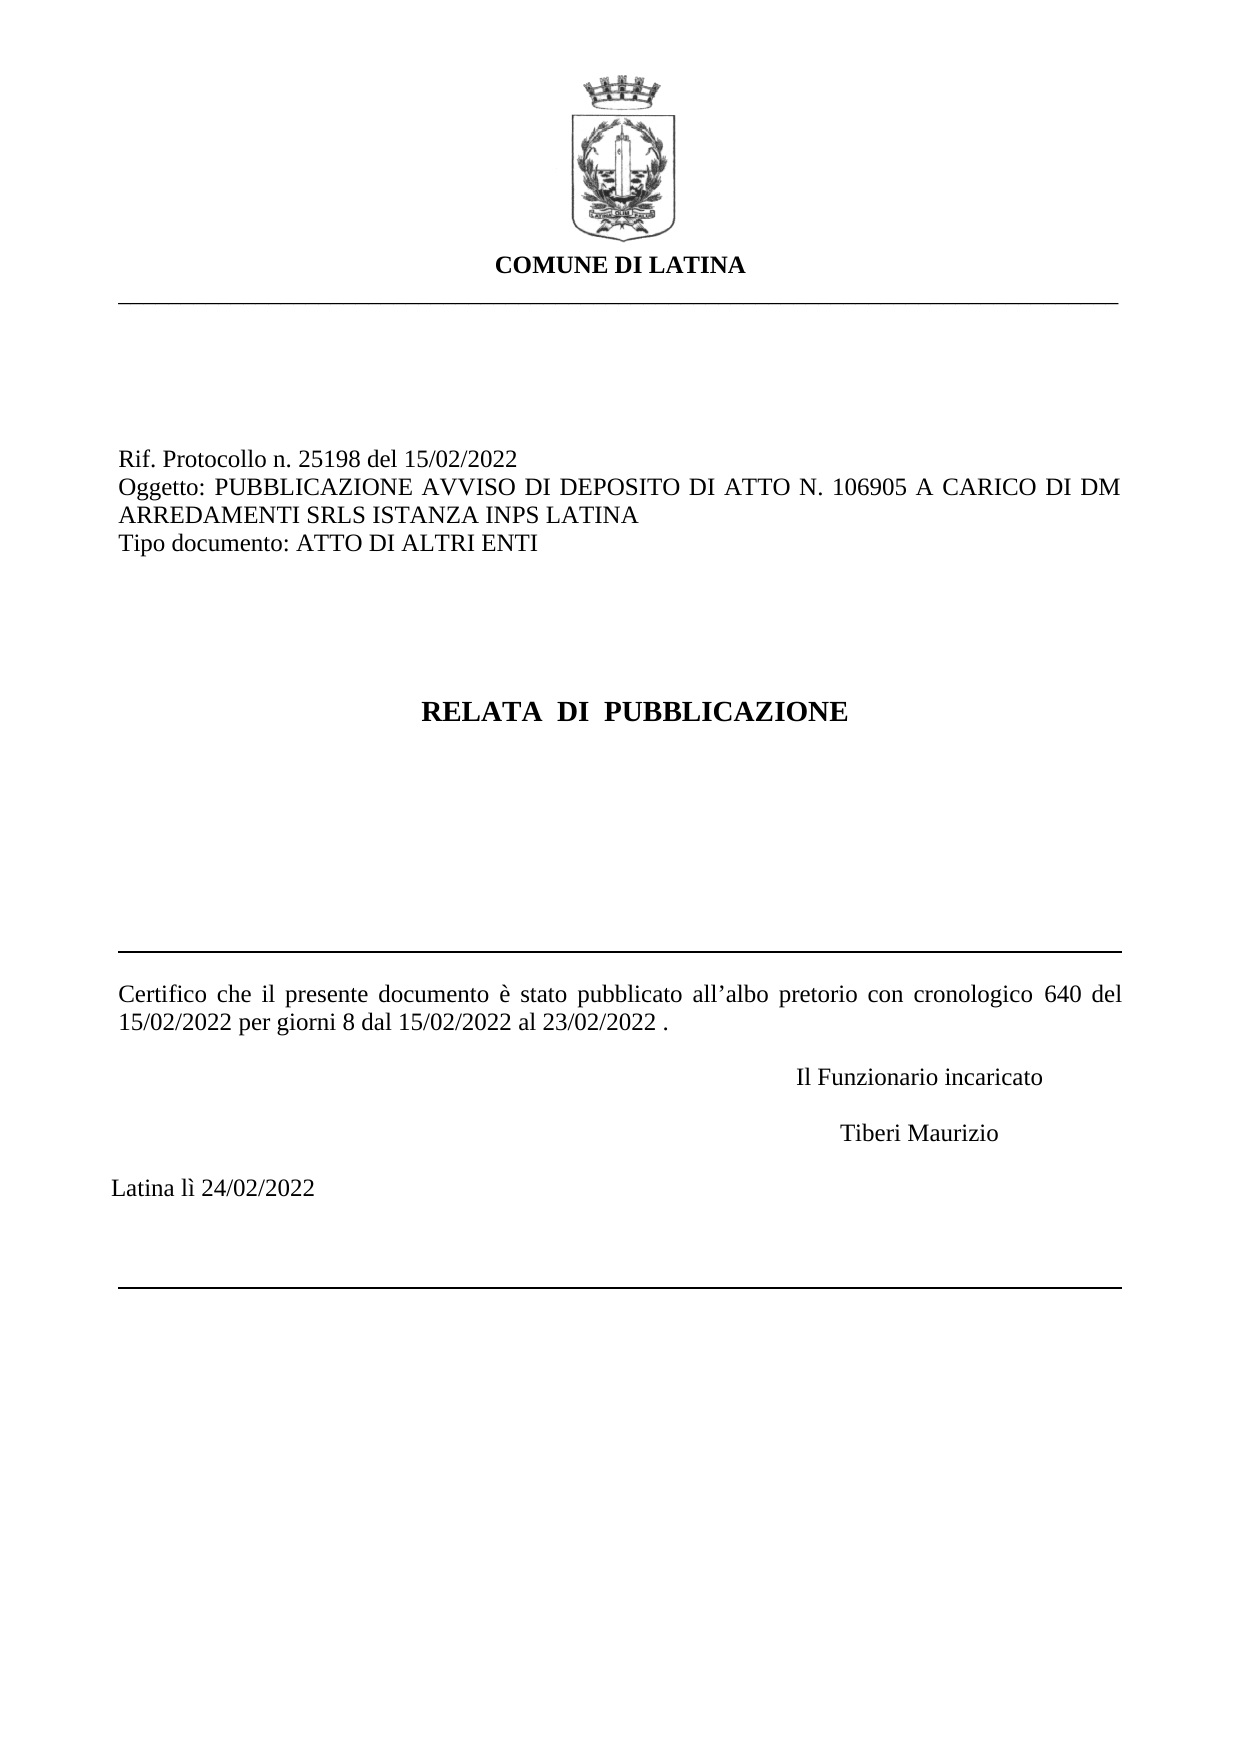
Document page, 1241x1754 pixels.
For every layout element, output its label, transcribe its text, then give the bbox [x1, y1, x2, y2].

text Tipo documento: ATTO DI ALTRI ENTI [118, 529, 1122, 556]
table_cell Latina lì 24/02/2022 [111, 1174, 591, 1202]
table_cell [692, 1174, 709, 1202]
table_header [591, 1063, 692, 1091]
table_cell Tiberi Maurizio [709, 1119, 1129, 1146]
table_cell [591, 1174, 692, 1202]
picture [556, 75, 685, 252]
table_cell [111, 1146, 591, 1174]
subtitle RELATA DI PUBBLICAZIONE [118, 695, 1122, 727]
table_cell [591, 1119, 692, 1146]
table_cell [692, 1091, 709, 1119]
table_cell [111, 1091, 591, 1119]
table_cell [111, 1119, 591, 1146]
table_cell [591, 1091, 692, 1119]
text Oggetto: PUBBLICAZIONE AVVISO DI DEPOSITO DI ATTO N. 106905 A CARICO DI DM ARREDAMENTI SRLS ISTANZA INPS LATINA [118, 473, 1122, 529]
table_cell [591, 1146, 692, 1174]
text Rif. Protocollo n. 25198 del 15/02/2022 [118, 446, 1122, 473]
table_cell [709, 1146, 1129, 1174]
table_header [111, 1063, 591, 1091]
table_header [692, 1063, 709, 1091]
table_header Il Funzionario incaricato [709, 1063, 1129, 1091]
text Certifico che il presente documento è stato pubblicato all’albo pretorio con cronologico 640 del 15/02/2022 per giorni 8 dal 15/02/2022 al 23/02/2022 . [118, 980, 1122, 1036]
table_cell [709, 1091, 1129, 1119]
table_cell [692, 1146, 709, 1174]
table_cell [692, 1119, 709, 1146]
table_cell [709, 1174, 1129, 1202]
